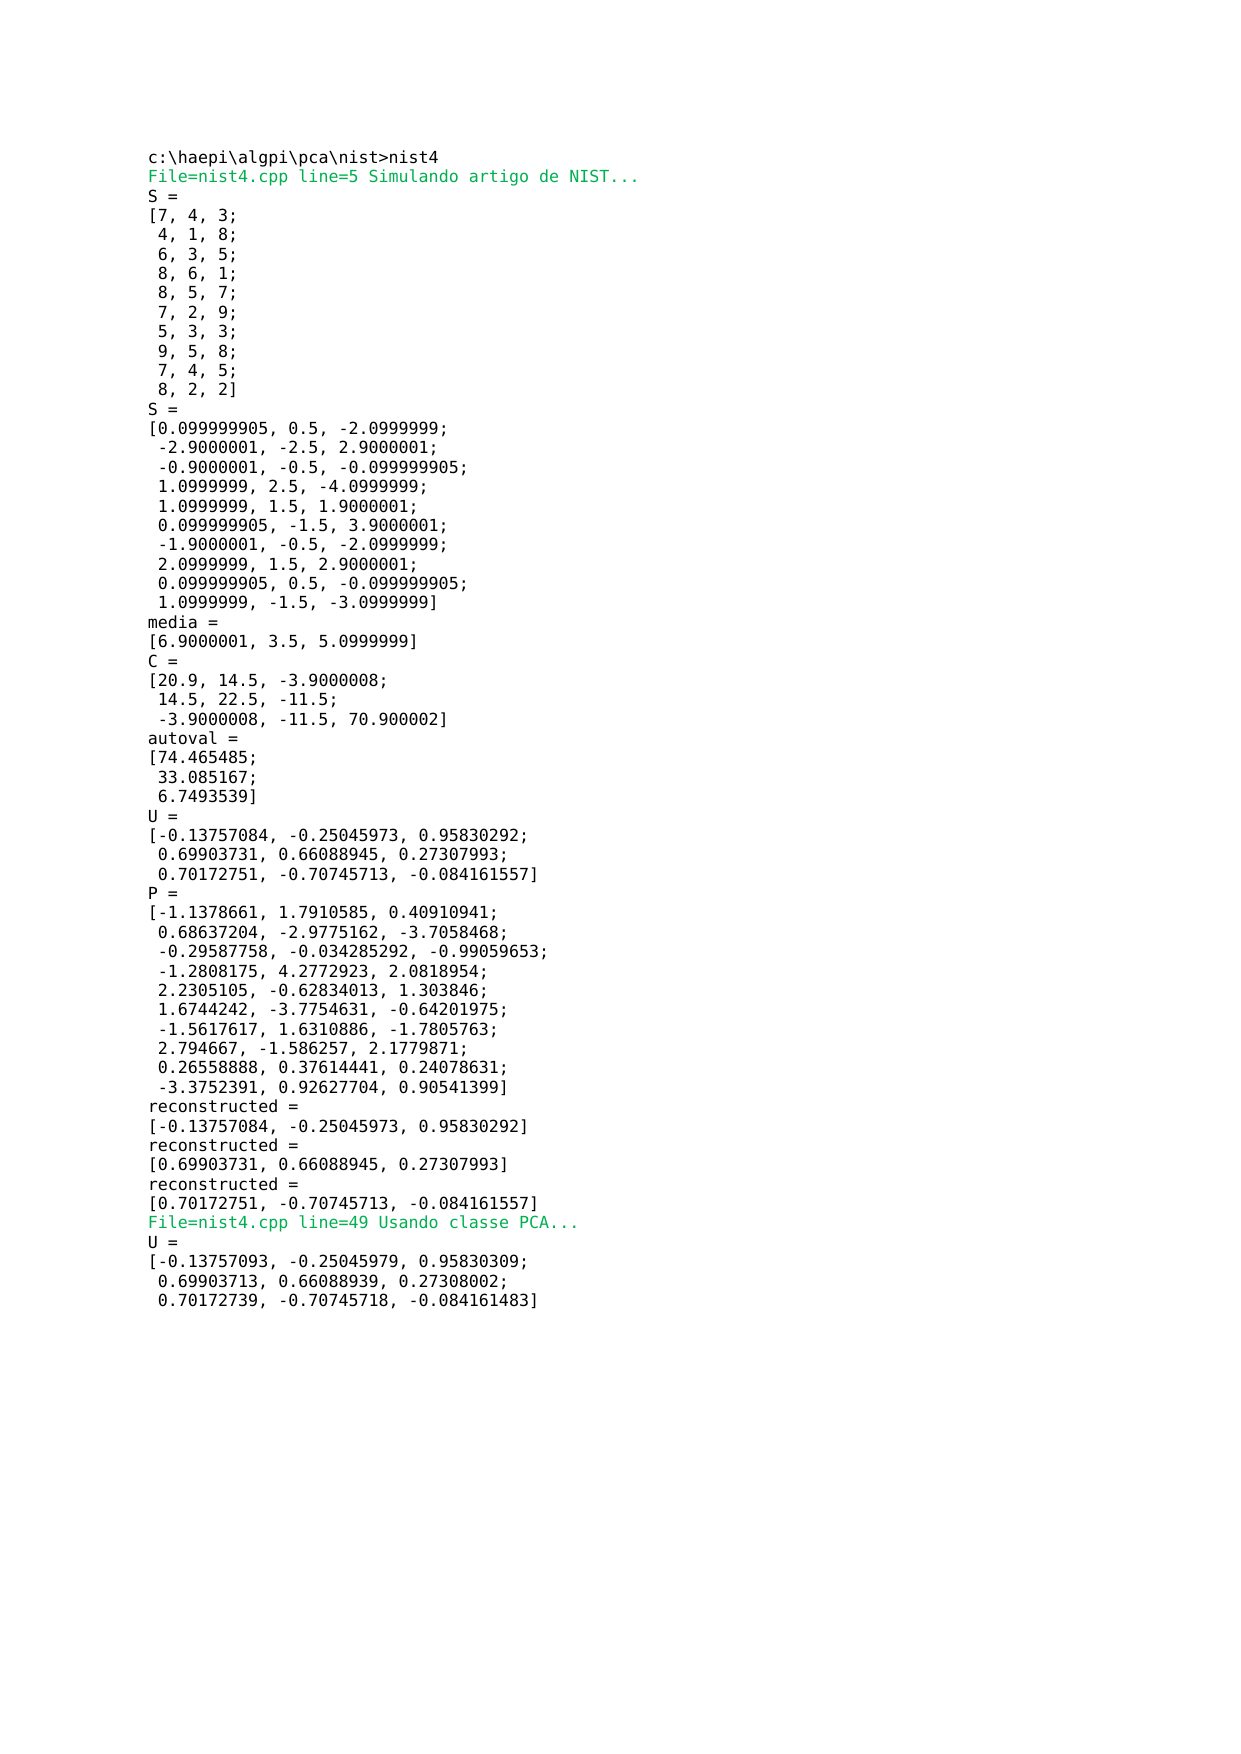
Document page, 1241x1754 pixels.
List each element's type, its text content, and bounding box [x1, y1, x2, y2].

text [-1.1378661, 1.7910585, 0.40910941; [148, 903, 1092, 923]
text 2.0999999, 1.5, 2.9000001; [148, 554, 1092, 574]
text 1.0999999, 1.5, 1.9000001; [148, 496, 1092, 516]
text reconstructed = [148, 1136, 1092, 1155]
text C = [148, 651, 1092, 671]
text 1.0999999, -1.5, -3.0999999] [148, 593, 1092, 613]
text [0.70172751, -0.70745713, -0.084161557] [148, 1194, 1092, 1213]
text [7, 4, 3; [148, 206, 1092, 225]
text 6.7493539] [148, 787, 1092, 806]
text 0.099999905, -1.5, 3.9000001; [148, 516, 1092, 535]
text 14.5, 22.5, -11.5; [148, 690, 1092, 709]
text U = [148, 806, 1092, 826]
text [0.099999905, 0.5, -2.0999999; [148, 419, 1092, 438]
text 2.794667, -1.586257, 2.1779871; [148, 1039, 1092, 1058]
text 2.2305105, -0.62834013, 1.303846; [148, 981, 1092, 1000]
text autoval = [148, 729, 1092, 748]
text 0.26558888, 0.37614441, 0.24078631; [148, 1058, 1092, 1078]
text U = [148, 1233, 1092, 1252]
text 0.70172739, -0.70745718, -0.084161483] [148, 1291, 1092, 1310]
text -3.9000008, -11.5, 70.900002] [148, 709, 1092, 729]
text reconstructed = [148, 1097, 1092, 1116]
text 5, 3, 3; [148, 322, 1092, 341]
text 1.0999999, 2.5, -4.0999999; [148, 477, 1092, 496]
text 1.6744242, -3.7754631, -0.64201975; [148, 1000, 1092, 1019]
text [0.69903731, 0.66088945, 0.27307993] [148, 1155, 1092, 1174]
text 33.085167; [148, 768, 1092, 787]
text S = [148, 186, 1092, 206]
text 8, 6, 1; [148, 264, 1092, 283]
text -3.3752391, 0.92627704, 0.90541399] [148, 1078, 1092, 1097]
text File=nist4.cpp line=5 Simulando artigo de NIST... [148, 167, 1092, 186]
text 0.70172751, -0.70745713, -0.084161557] [148, 864, 1092, 884]
text -0.29587758, -0.034285292, -0.99059653; [148, 942, 1092, 961]
text 7, 2, 9; [148, 303, 1092, 322]
text 6, 3, 5; [148, 244, 1092, 264]
text [-0.13757093, -0.25045979, 0.95830309; [148, 1252, 1092, 1271]
text c:\haepi\algpi\pca\nist>nist4 [148, 148, 1092, 167]
text [20.9, 14.5, -3.9000008; [148, 671, 1092, 690]
text media = [148, 613, 1092, 632]
text [-0.13757084, -0.25045973, 0.95830292] [148, 1116, 1092, 1136]
text 8, 2, 2] [148, 380, 1092, 399]
text 8, 5, 7; [148, 283, 1092, 303]
text 0.099999905, 0.5, -0.099999905; [148, 574, 1092, 593]
text 0.69903731, 0.66088945, 0.27307993; [148, 845, 1092, 864]
text P = [148, 884, 1092, 903]
text -1.9000001, -0.5, -2.0999999; [148, 535, 1092, 554]
text -2.9000001, -2.5, 2.9000001; [148, 438, 1092, 458]
text [6.9000001, 3.5, 5.0999999] [148, 632, 1092, 651]
text File=nist4.cpp line=49 Usando classe PCA... [148, 1213, 1092, 1233]
text -1.2808175, 4.2772923, 2.0818954; [148, 961, 1092, 981]
text 0.69903713, 0.66088939, 0.27308002; [148, 1271, 1092, 1291]
text 4, 1, 8; [148, 225, 1092, 244]
text S = [148, 399, 1092, 419]
text [74.465485; [148, 748, 1092, 768]
text 0.68637204, -2.9775162, -3.7058468; [148, 923, 1092, 942]
text 9, 5, 8; [148, 341, 1092, 361]
text 7, 4, 5; [148, 361, 1092, 380]
text reconstructed = [148, 1174, 1092, 1194]
text -1.5617617, 1.6310886, -1.7805763; [148, 1019, 1092, 1039]
text [-0.13757084, -0.25045973, 0.95830292; [148, 826, 1092, 845]
text -0.9000001, -0.5, -0.099999905; [148, 458, 1092, 477]
